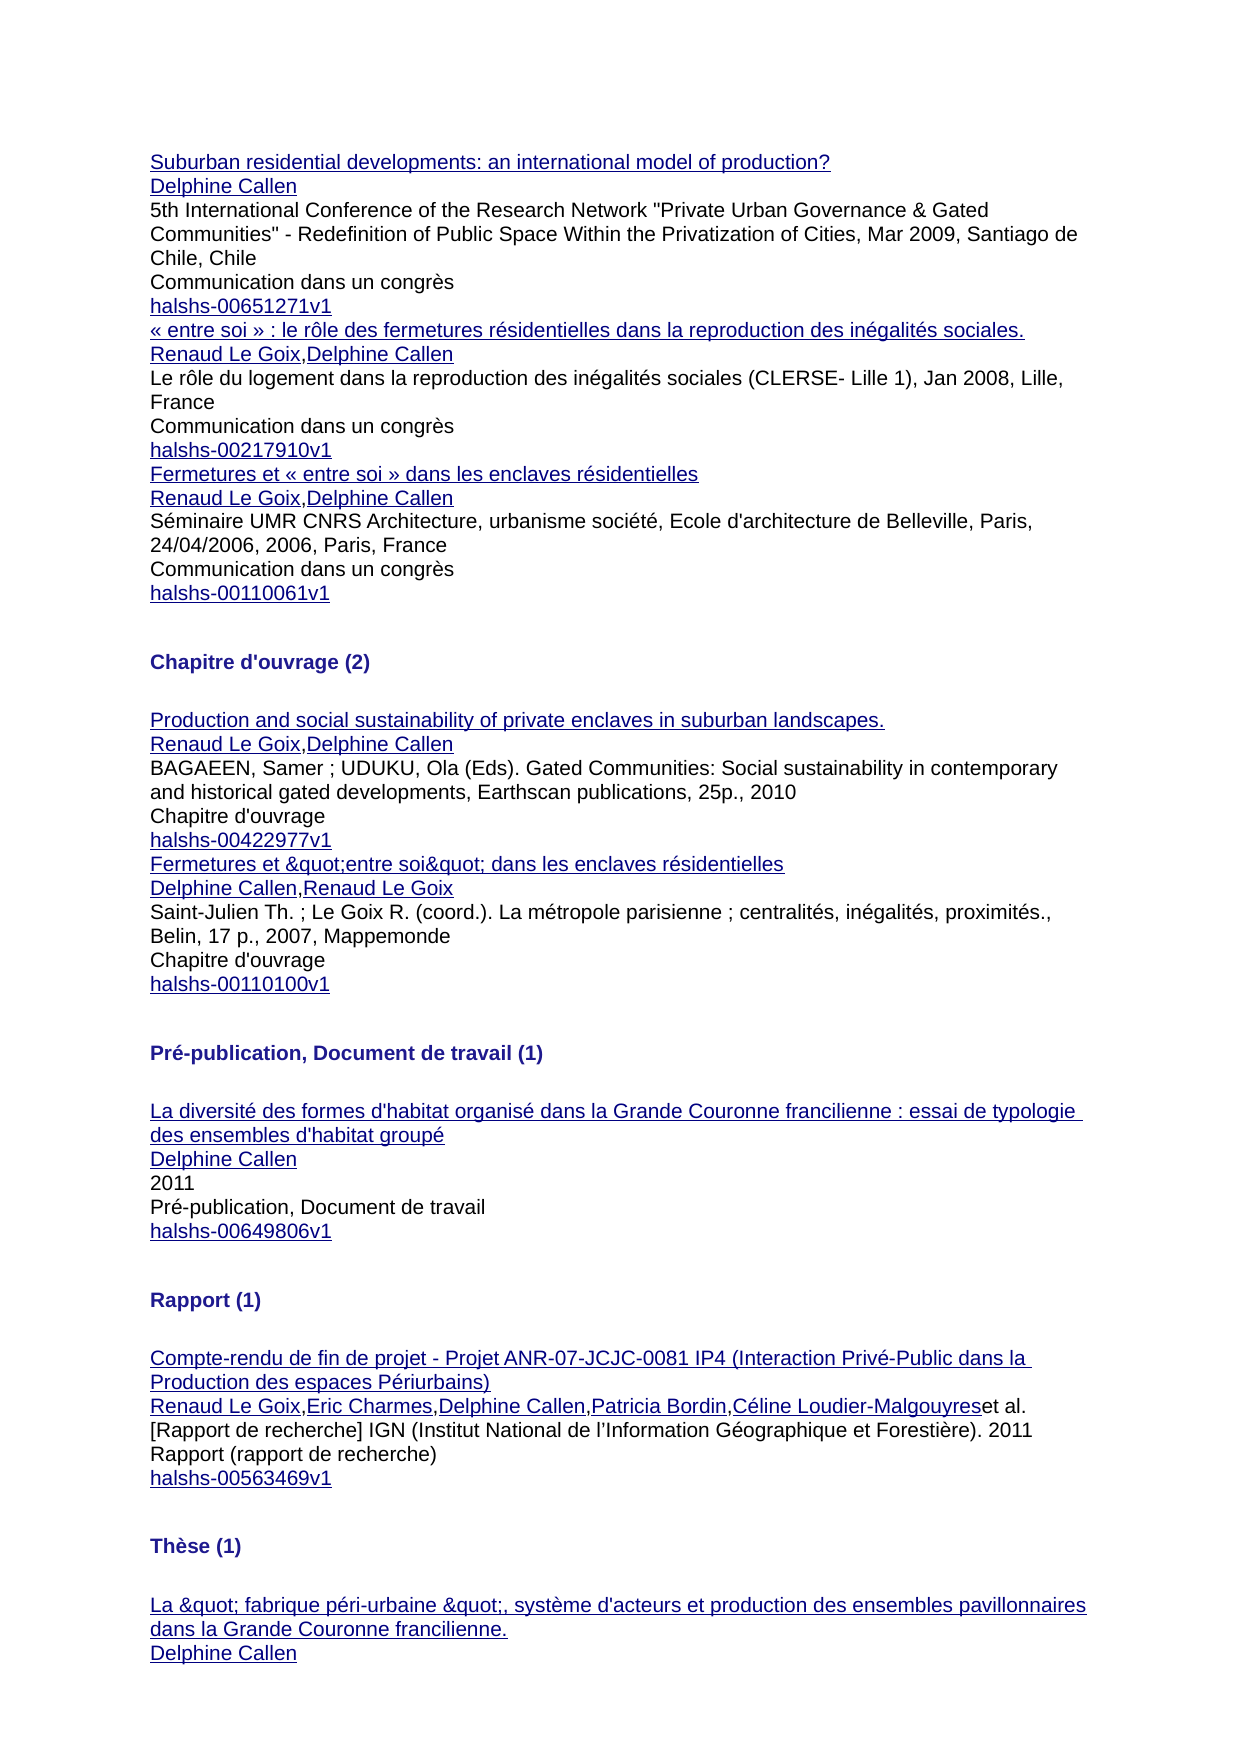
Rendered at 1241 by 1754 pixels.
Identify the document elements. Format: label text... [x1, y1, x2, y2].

subtitle Pré-publication, Document de travail (1) [150, 1041, 1090, 1064]
table_header Production and social sustainability of private enclaves in suburban landscapes. Renaud Le Goix,Delphine Callen BAGAEEN, Samer ; UDUKU, Ola (Eds). Gated Communities: Social sustainability in contemporary and historical gated developments, Earthscan publications, 25p., 2010 Chapitre d'ouvrage halshs-00422977v1 [150, 708, 1090, 852]
table_cell Suburban residential developments: an international model of production? Delphine Callen 5th International Conference of the Research Network "Private Urban Governance & Gated Communities" - Redefinition of Public Space Within the Privatization of Cities, Mar 2009, Santiago de Chile, Chile Communication dans un congrès halshs-00651271v1 [150, 150, 1090, 318]
table_header La diversité des formes d'habitat organisé dans la Grande Couronne francilienne : essai de typologie des ensembles d'habitat groupé Delphine Callen 2011 Pré-publication, Document de travail halshs-00649806v1 [150, 1099, 1090, 1243]
subtitle Rapport (1) [150, 1287, 1090, 1311]
table_cell Fermetures et « entre soi » dans les enclaves résidentielles Renaud Le Goix,Delphine Callen Séminaire UMR CNRS Architecture, urbanisme société, Ecole d'architecture de Belleville, Paris, 24/04/2006, 2006, Paris, France Communication dans un congrès halshs-00110061v1 [150, 461, 1090, 605]
table_header Compte-rendu de fin de projet - Projet ANR-07-JCJC-0081 IP4 (Interaction Privé-Public dans la Production des espaces Périurbains) Renaud Le Goix,Eric Charmes,Delphine Callen,Patricia Bordin,Céline Loudier-Malgouyreset al. [Rapport de recherche] IGN (Institut National de l’Information Géographique et Forestière). 2011 Rapport (rapport de recherche) halshs-00563469v1 [150, 1346, 1090, 1489]
subtitle Chapitre d'ouvrage (2) [150, 650, 1090, 674]
table_cell « entre soi » : le rôle des fermetures résidentielles dans la reproduction des inégalités sociales. Renaud Le Goix,Delphine Callen Le rôle du logement dans la reproduction des inégalités sociales (CLERSE- Lille 1), Jan 2008, Lille, France Communication dans un congrès halshs-00217910v1 [150, 318, 1090, 461]
table_header La &quot; fabrique péri-urbaine &quot;, système d'acteurs et production des ensembles pavillonnaires dans la Grande Couronne francilienne. Delphine Callen [150, 1593, 1090, 1664]
table_cell Fermetures et &quot;entre soi&quot; dans les enclaves résidentielles Delphine Callen,Renaud Le Goix Saint-Julien Th. ; Le Goix R. (coord.). La métropole parisienne ; centralités, inégalités, proximités., Belin, 17 p., 2007, Mappemonde Chapitre d'ouvrage halshs-00110100v1 [150, 852, 1090, 996]
subtitle Thèse (1) [150, 1534, 1090, 1558]
